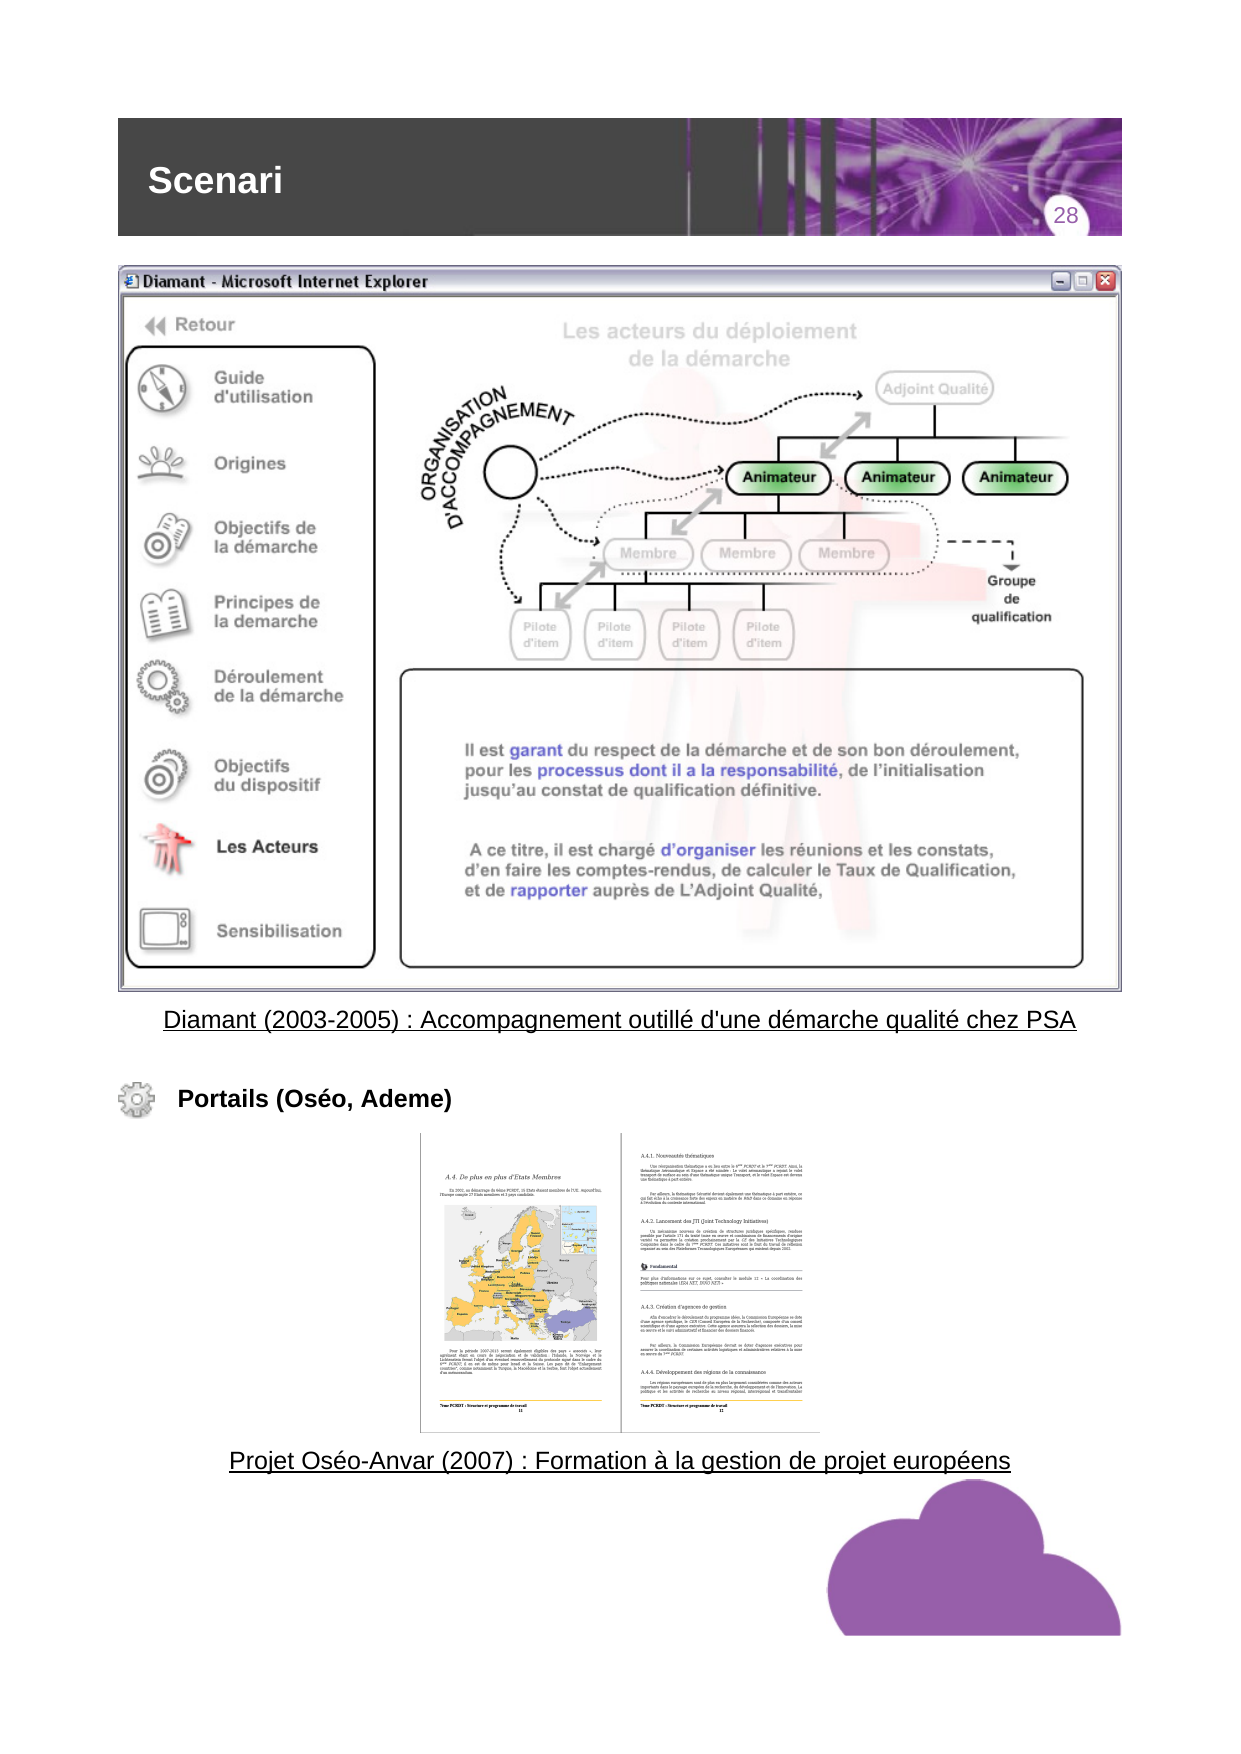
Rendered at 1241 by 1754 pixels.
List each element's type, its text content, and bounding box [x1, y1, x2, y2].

picture [118, 265, 1122, 992]
title Portails (Oséo, Ademe) [118, 1060, 1122, 1119]
title Diamant (2003-2005) : Accompagnement outillé d'une démarche qualité chez PSA [118, 992, 1122, 1034]
picture [118, 118, 1122, 236]
picture [321, 1475, 1122, 1636]
picture [420, 1133, 820, 1433]
title Projet Oséo-Anvar (2007) : Formation à la gestion de projet européens [118, 1133, 1122, 1475]
